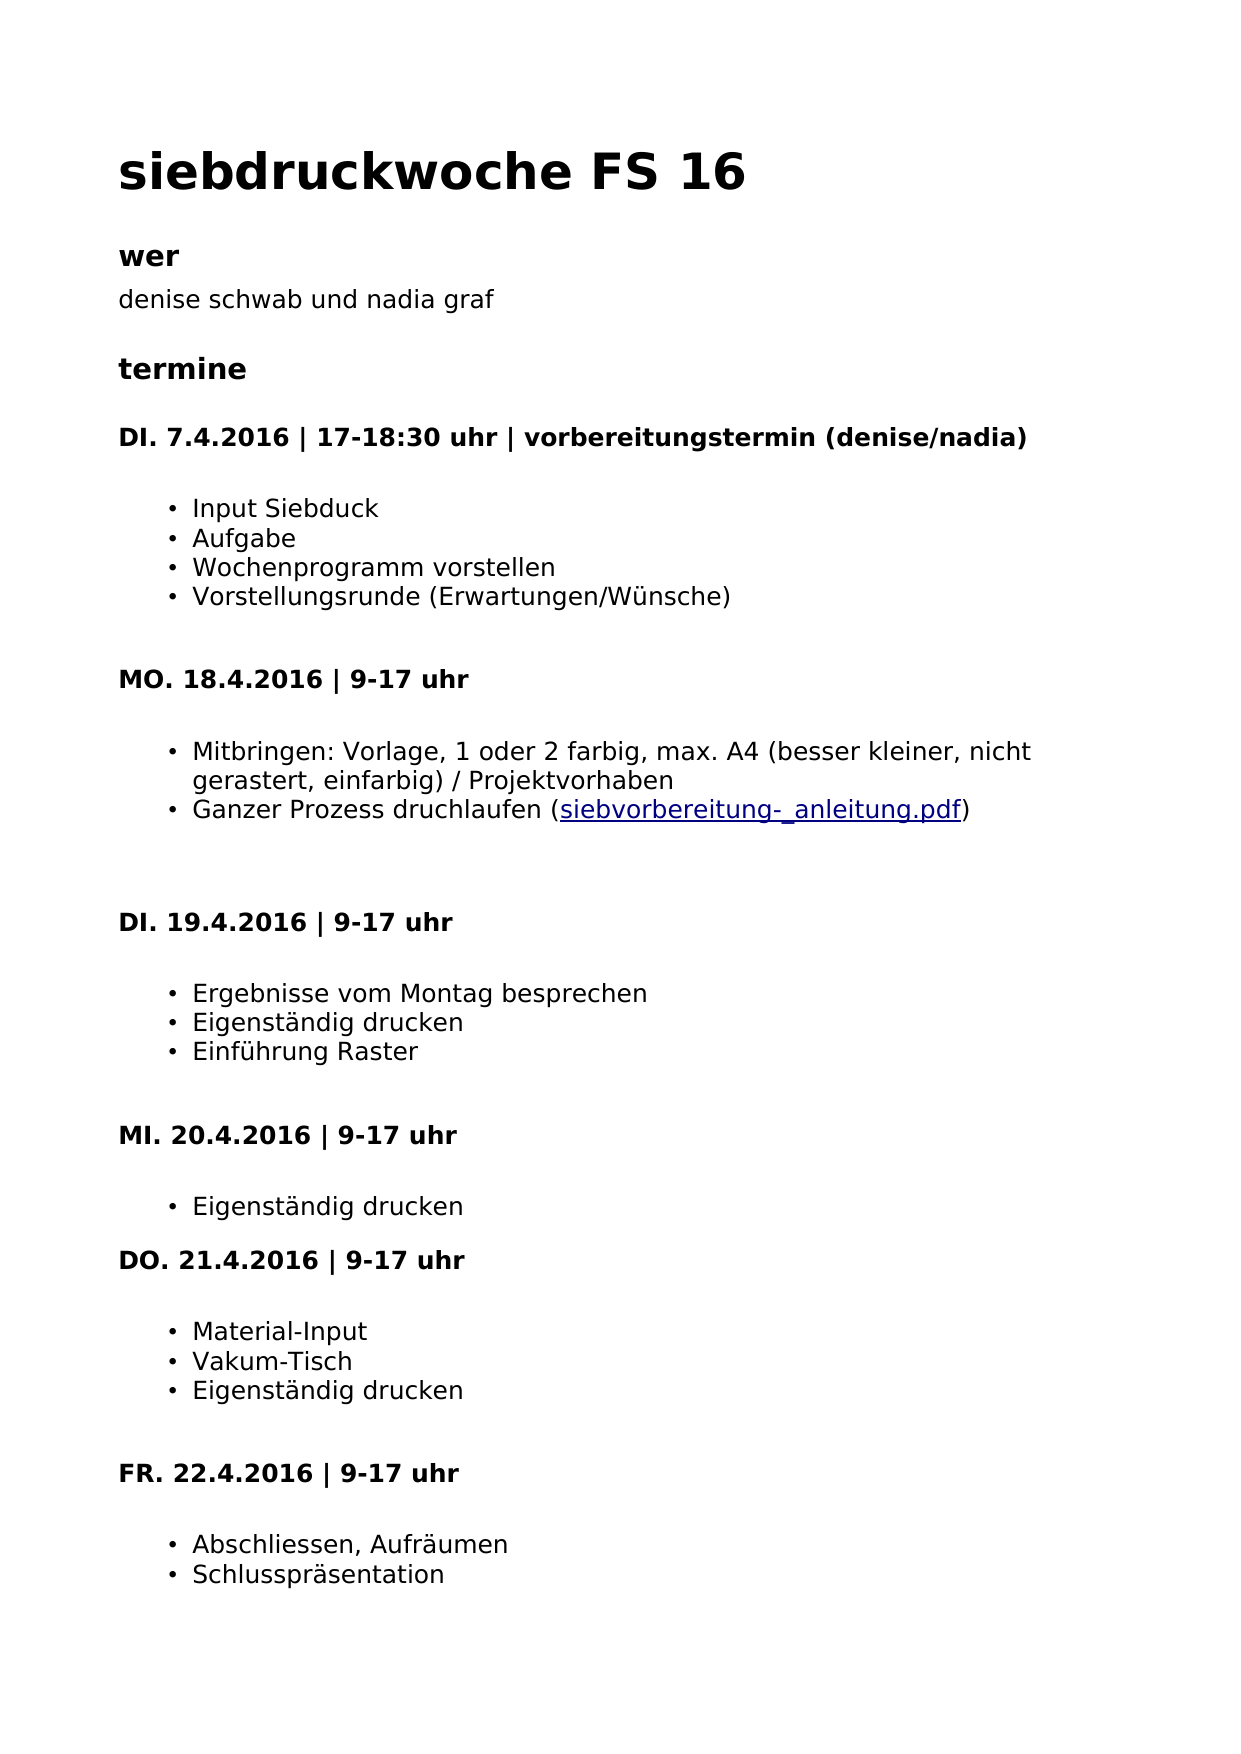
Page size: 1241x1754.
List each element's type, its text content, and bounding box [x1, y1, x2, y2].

list Vakum-Tisch [177, 1347, 1122, 1376]
list Material-Input [177, 1318, 1122, 1347]
text denise schwab und nadia graf [118, 285, 1122, 314]
subtitle DO. 21.4.2016 | 9-17 uhr [118, 1246, 1122, 1276]
subtitle termine [118, 352, 1122, 386]
list Abschliessen, Aufräumen [177, 1531, 1122, 1560]
list Eigenständig drucken [177, 1008, 1122, 1037]
subtitle wer [118, 239, 1122, 273]
list Aufgabe [177, 524, 1122, 553]
list Input Siebduck [177, 494, 1122, 524]
list Schlusspräsentation [177, 1560, 1122, 1589]
subtitle FR. 22.4.2016 | 9-17 uhr [118, 1459, 1122, 1489]
list Vorstellungsrunde (Erwartungen/Wünsche) [177, 582, 1122, 611]
list Wochenprogramm vorstellen [177, 553, 1122, 582]
subtitle MO. 18.4.2016 | 9-17 uhr [118, 666, 1122, 695]
list Ganzer Prozess druchlaufen (siebvorbereitung-_anleitung.pdf) [177, 795, 1122, 853]
subtitle MI. 20.4.2016 | 9-17 uhr [118, 1121, 1122, 1150]
list Eigenständig drucken [177, 1376, 1122, 1405]
list Mitbringen: Vorlage, 1 oder 2 farbig, max. A4 (besser kleiner, nicht gerastert, einfarbig) / Projektvorhaben [177, 737, 1122, 795]
list Eigenständig drucken [177, 1192, 1122, 1221]
list Ergebnisse vom Montag besprechen [177, 979, 1122, 1008]
subtitle siebdruckwoche FS 16 [118, 143, 1122, 201]
list Einführung Raster [177, 1037, 1122, 1067]
subtitle DI. 19.4.2016 | 9-17 uhr [118, 908, 1122, 937]
subtitle DI. 7.4.2016 | 17-18:30 uhr | vorbereitungstermin (denise/nadia) [118, 423, 1122, 453]
